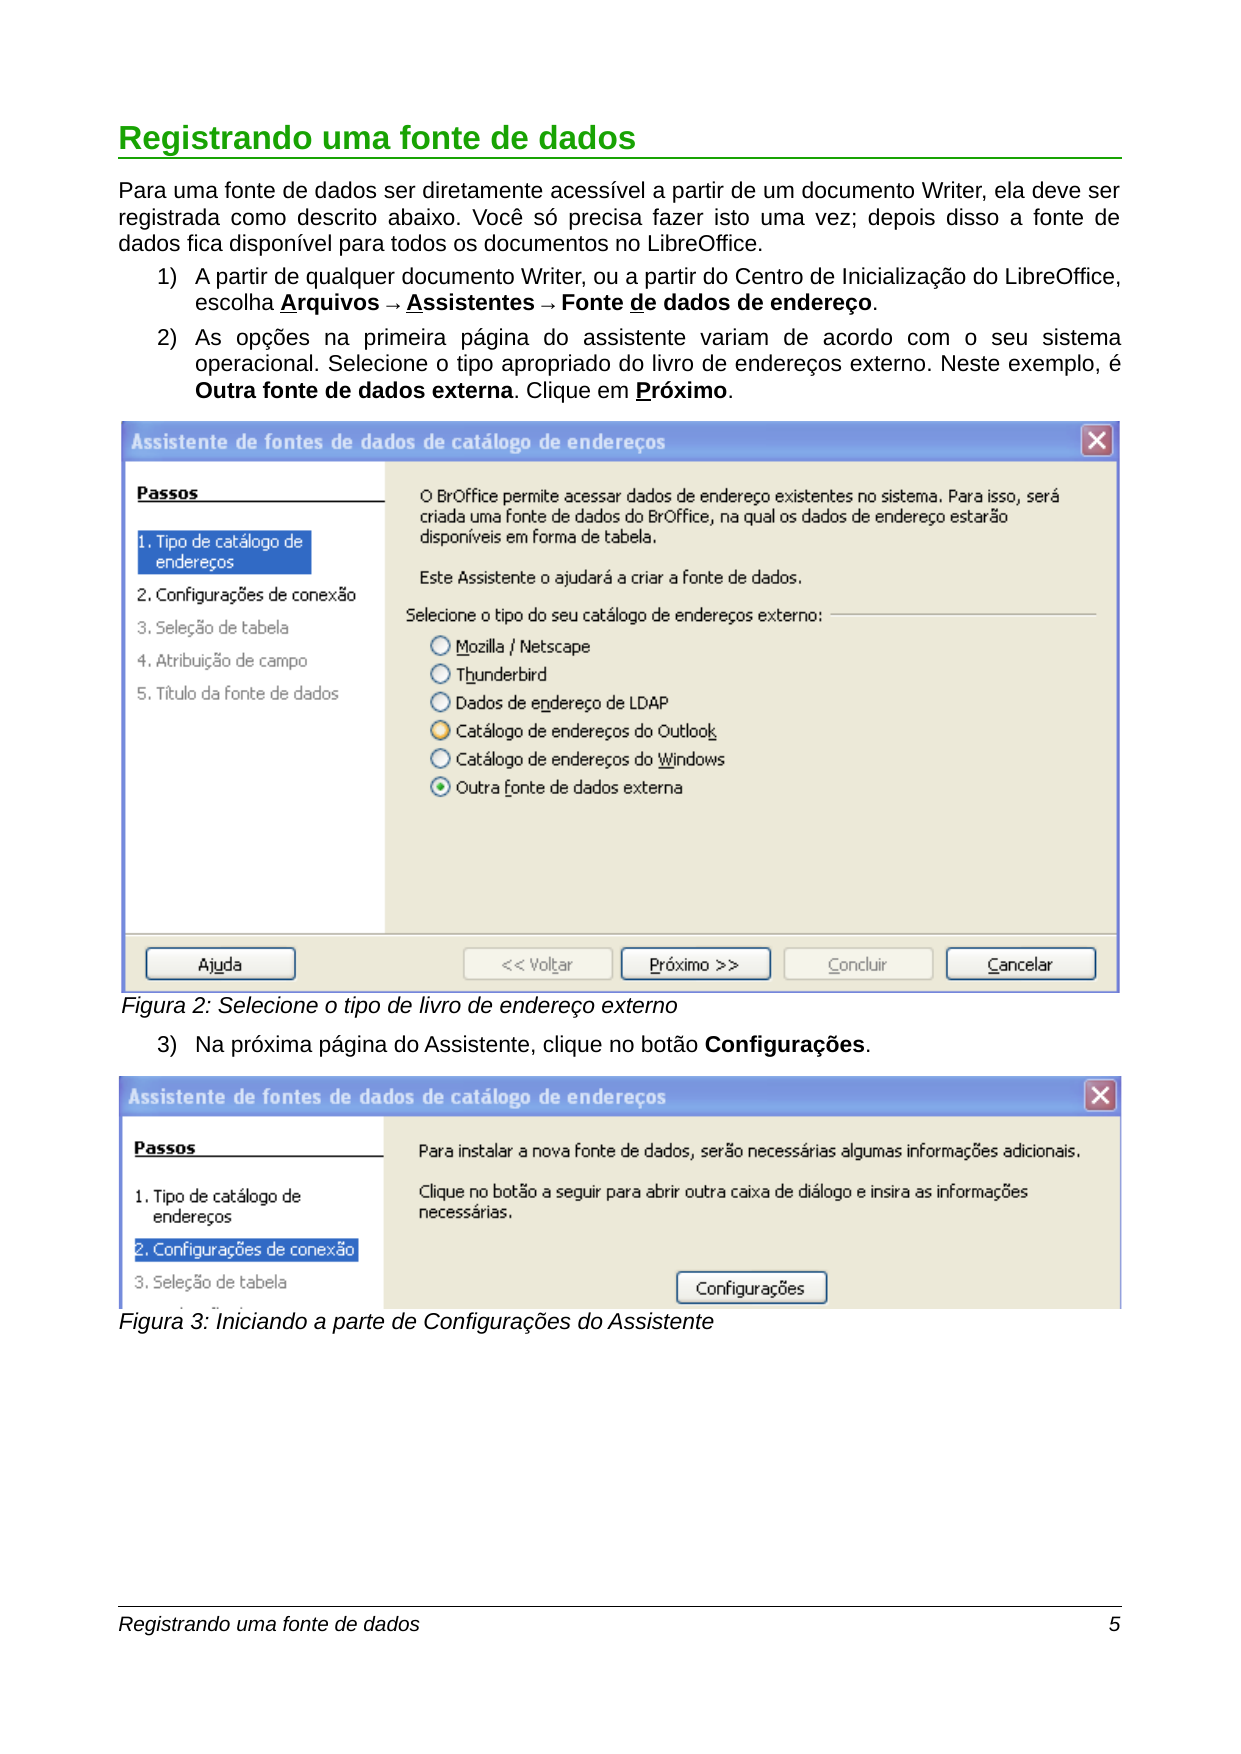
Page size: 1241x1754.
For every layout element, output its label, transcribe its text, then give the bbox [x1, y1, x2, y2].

picture [121, 421, 1120, 993]
list Para uma fonte de dados ser diretamente acessível a partir de um documento Writer, ela deve ser registrada como descrito abaixo. Você só precisa fazer isto uma vez; depois disso a fonte de dados fica disponível para todos os documentos no LibreOffice. [118, 177, 1122, 257]
list As opções na primeira página do assistente variam de acordo com o seu sistema operacional. Selecione o tipo apropriado do livro de endereços externo. Neste exemplo, é Outra fonte de dados externa. Clique em Próximo. [177, 324, 1122, 403]
list A partir de qualquer documento Writer, ou a partir do Centro de Inicialização do LibreOffice, escolha Arquivos → Assistentes → Fonte de dados de endereço. [177, 263, 1122, 318]
text Figura 3: Iniciando a parte de Configurações do Assistente [119, 1309, 1122, 1334]
subtitle Registrando uma fonte de dados [118, 118, 1122, 157]
list Na próxima página do Assistente, clique no botão Configurações. [177, 1031, 1122, 1057]
picture [118, 1076, 1122, 1309]
text Figura 2: Selecione o tipo de livro de endereço externo [121, 993, 1119, 1018]
